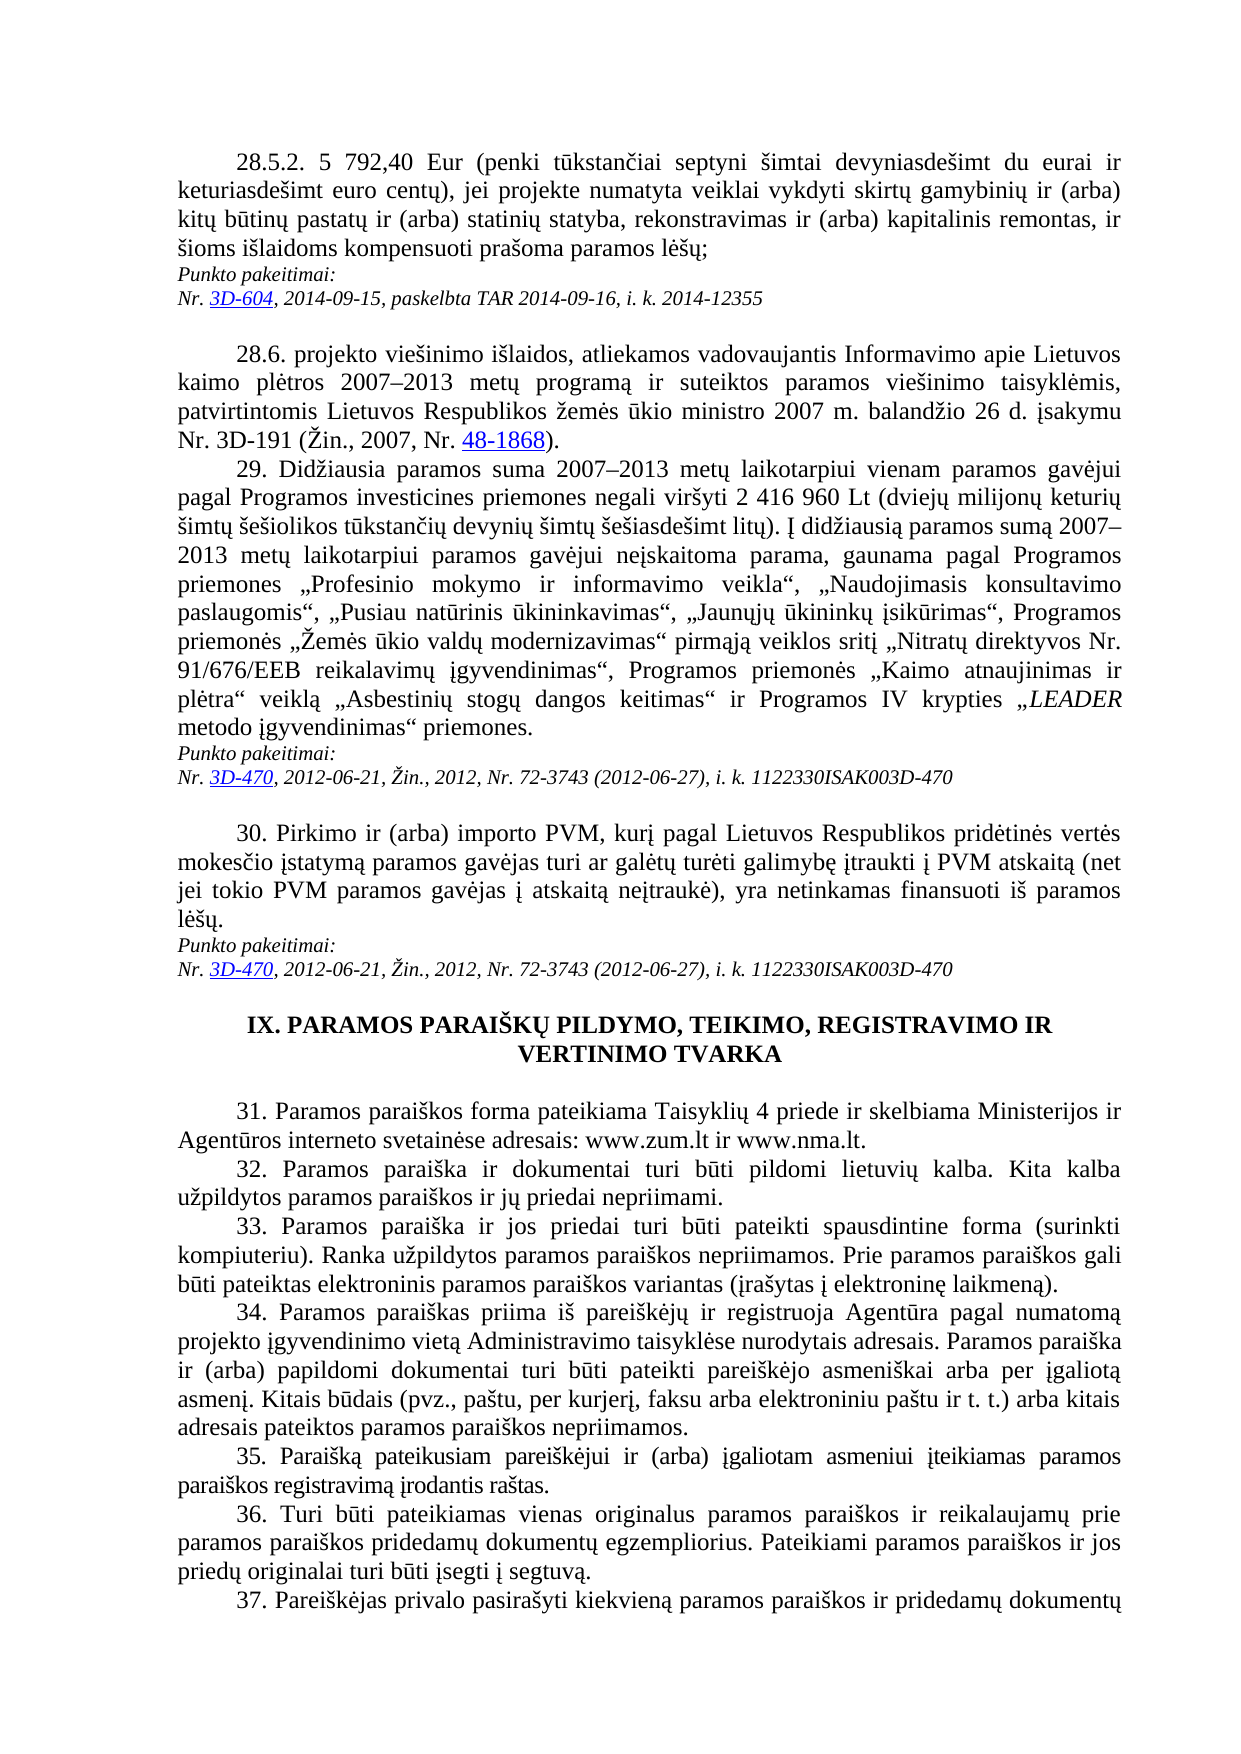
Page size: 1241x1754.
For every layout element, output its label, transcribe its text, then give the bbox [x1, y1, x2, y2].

text 34. Paramos paraiškas priima iš pareiškėjų ir registruoja Agentūra pagal numatomą projekto įgyvendinimo vietą Administravimo taisyklėse nurodytais adresais. Paramos paraiška ir (arba) papildomi dokumentai turi būti pateikti pareiškėjo asmeniškai arba per įgaliotą asmenį. Kitais būdais (pvz., paštu, per kurjerį, faksu arba elektroniniu paštu ir t. t.) arba kitais adresais pateiktos paramos paraiškos nepriimamos. [177, 1297, 1122, 1441]
text 35. Paraišką pateikusiam pareiškėjui ir (arba) įgaliotam asmeniui įteikiamas paramos paraiškos registravimą įrodantis raštas. [177, 1441, 1122, 1499]
text 32. Paramos paraiška ir dokumentai turi būti pildomi lietuvių kalba. Kita kalba užpildytos paramos paraiškos ir jų priedai nepriimami. [177, 1154, 1122, 1211]
text 28.5.2. 5 792,40 Eur (penki tūkstančiai septyni šimtai devyniasdešimt du eurai ir keturiasdešimt euro centų), jei projekte numatyta veiklai vykdyti skirtų gamybinių ir (arba) kitų būtinų pastatų ir (arba) statinių statyba, rekonstravimas ir (arba) kapitalinis remontas, ir šioms išlaidoms kompensuoti prašoma paramos lėšų; [177, 147, 1122, 262]
text Nr. 3D-470, 2012-06-21, Žin., 2012, Nr. 72-3743 (2012-06-27), i. k. 1122330ISAK003D-470 [177, 765, 1122, 789]
text Punkto pakeitimai: [177, 933, 1122, 957]
text IX. PARAMOS PARAIŠKŲ PILDYMO, TEIKIMO, REGISTRAVIMO IR VERTINIMO TVARKA [177, 1010, 1122, 1067]
text Punkto pakeitimai: [177, 741, 1122, 765]
text 30. Pirkimo ir (arba) importo PVM, kurį pagal Lietuvos Respublikos pridėtinės vertės mokesčio įstatymą paramos gavėjas turi ar galėtų turėti galimybę įtraukti į PVM atskaitą (net jei tokio PVM paramos gavėjas į atskaitą neįtraukė), yra netinkamas finansuoti iš paramos lėšų. [177, 818, 1122, 933]
text 29. Didžiausia paramos suma 2007–2013 metų laikotarpiui vienam paramos gavėjui pagal Programos investicines priemones negali viršyti 2 416 960 Lt (dviejų milijonų keturių šimtų šešiolikos tūkstančių devynių šimtų šešiasdešimt litų). Į didžiausią paramos sumą 2007–2013 metų laikotarpiui paramos gavėjui neįskaitoma parama, gaunama pagal Programos priemones „Profesinio mokymo ir informavimo veikla“, „Naudojimasis konsultavimo paslaugomis“, „Pusiau natūrinis ūkininkavimas“, „Jaunųjų ūkininkų įsikūrimas“, Programos priemonės „Žemės ūkio valdų modernizavimas“ pirmąją veiklos sritį „Nitratų direktyvos Nr. 91/676/EEB reikalavimų įgyvendinimas“, Programos priemonės „Kaimo atnaujinimas ir plėtra“ veiklą „Asbestinių stogų dangos keitimas“ ir Programos IV krypties „LEADER metodo įgyvendinimas“ priemones. [177, 454, 1122, 741]
text Nr. 3D-604, 2014-09-15, paskelbta TAR 2014-09-16, i. k. 2014-12355 [177, 286, 1122, 310]
text 37. Pareiškėjas privalo pasirašyti kiekvieną paramos paraiškos ir pridedamų dokumentų [177, 1585, 1122, 1614]
text Nr. 3D-470, 2012-06-21, Žin., 2012, Nr. 72-3743 (2012-06-27), i. k. 1122330ISAK003D-470 [177, 957, 1122, 981]
text 31. Paramos paraiškos forma pateikiama Taisyklių 4 priede ir skelbiama Ministerijos ir Agentūros interneto svetainėse adresais: www.zum.lt ir www.nma.lt. [177, 1096, 1122, 1154]
text Punkto pakeitimai: [177, 262, 1122, 286]
text 36. Turi būti pateikiamas vienas originalus paramos paraiškos ir reikalaujamų prie paramos paraiškos pridedamų dokumentų egzempliorius. Pateikiami paramos paraiškos ir jos priedų originalai turi būti įsegti į segtuvą. [177, 1499, 1122, 1585]
text 33. Paramos paraiška ir jos priedai turi būti pateikti spausdintine forma (surinkti kompiuteriu). Ranka užpildytos paramos paraiškos nepriimamos. Prie paramos paraiškos gali būti pateiktas elektroninis paramos paraiškos variantas (įrašytas į elektroninę laikmeną). [177, 1211, 1122, 1297]
text 28.6. projekto viešinimo išlaidos, atliekamos vadovaujantis Informavimo apie Lietuvos kaimo plėtros 2007–2013 metų programą ir suteiktos paramos viešinimo taisyklėmis, patvirtintomis Lietuvos Respublikos žemės ūkio ministro 2007 m. balandžio 26 d. įsakymu Nr. 3D-191 (Žin., 2007, Nr. 48-1868). [177, 339, 1122, 454]
